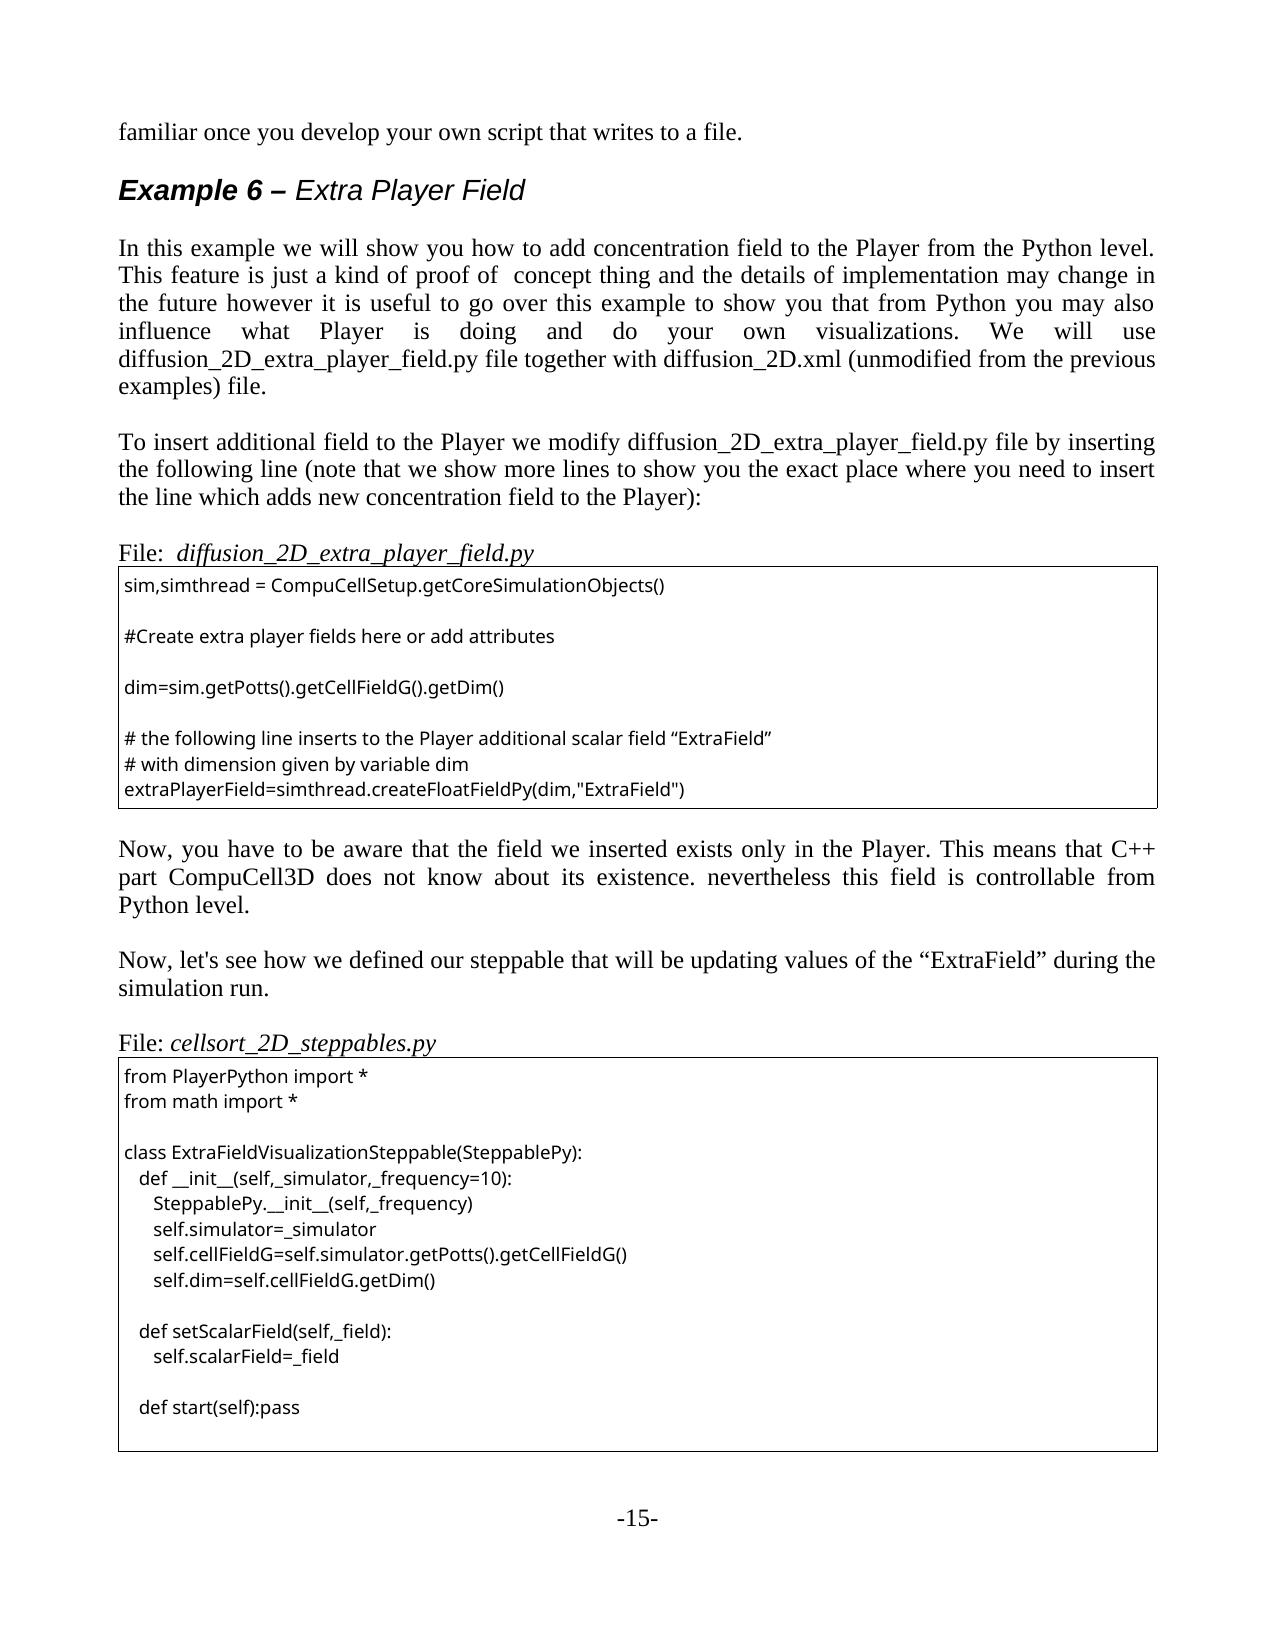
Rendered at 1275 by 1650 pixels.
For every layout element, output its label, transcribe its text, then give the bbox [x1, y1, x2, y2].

table_header sim,simthread = CompuCellSetup.getCoreSimulationObjects() #Create extra player fields here or add attributes dim=sim.getPotts().getCellFieldG().getDim() # the following line inserts to the Player additional scalar field “ExtraField” # with dimension given by variable dim extraPlayerField=simthread.createFloatFieldPy(dim,"ExtraField") [119, 567, 1157, 808]
text To insert additional field to the Player we modify diffusion_2D_extra_player_field.py file by inserting the following line (note that we show more lines to show you the exact place where you need to insert the line which adds new concentration field to the Player): [118, 428, 1157, 511]
text familiar once you develop your own script that writes to a file. [118, 118, 1157, 146]
text File: cellsort_2D_steppables.py [118, 1029, 1157, 1057]
text Now, let's see how we defined our steppable that will be updating values of the “ExtraField” during the simulation run. [118, 946, 1157, 1002]
text In this example we will show you how to add concentration field to the Player from the Python level. This feature is just a kind of proof of concept thing and the details of implementation may change in the future however it is useful to go over this example to show you that from Python you may also influence what Player is doing and do your own visualizations. We will use diffusion_2D_extra_player_field.py file together with diffusion_2D.xml (unmodified from the previous examples) file. [118, 234, 1157, 400]
text File: diffusion_2D_extra_player_field.py [118, 539, 1157, 566]
table_header from PlayerPython import * from math import * class ExtraFieldVisualizationSteppable(SteppablePy): def __init__(self,_simulator,_frequency=10): SteppablePy.__init__(self,_frequency) self.simulator=_simulator self.cellFieldG=self.simulator.getPotts().getCellFieldG() self.dim=self.cellFieldG.getDim() def setScalarField(self,_field): self.scalarField=_field def start(self):pass [119, 1058, 1157, 1451]
text Now, you have to be aware that the field we inserted exists only in the Player. This means that C++ part CompuCell3D does not know about its existence. nevertheless this field is controllable from Python level. [118, 835, 1157, 918]
subtitle Example 6 – Extra Player Field [118, 173, 1157, 206]
